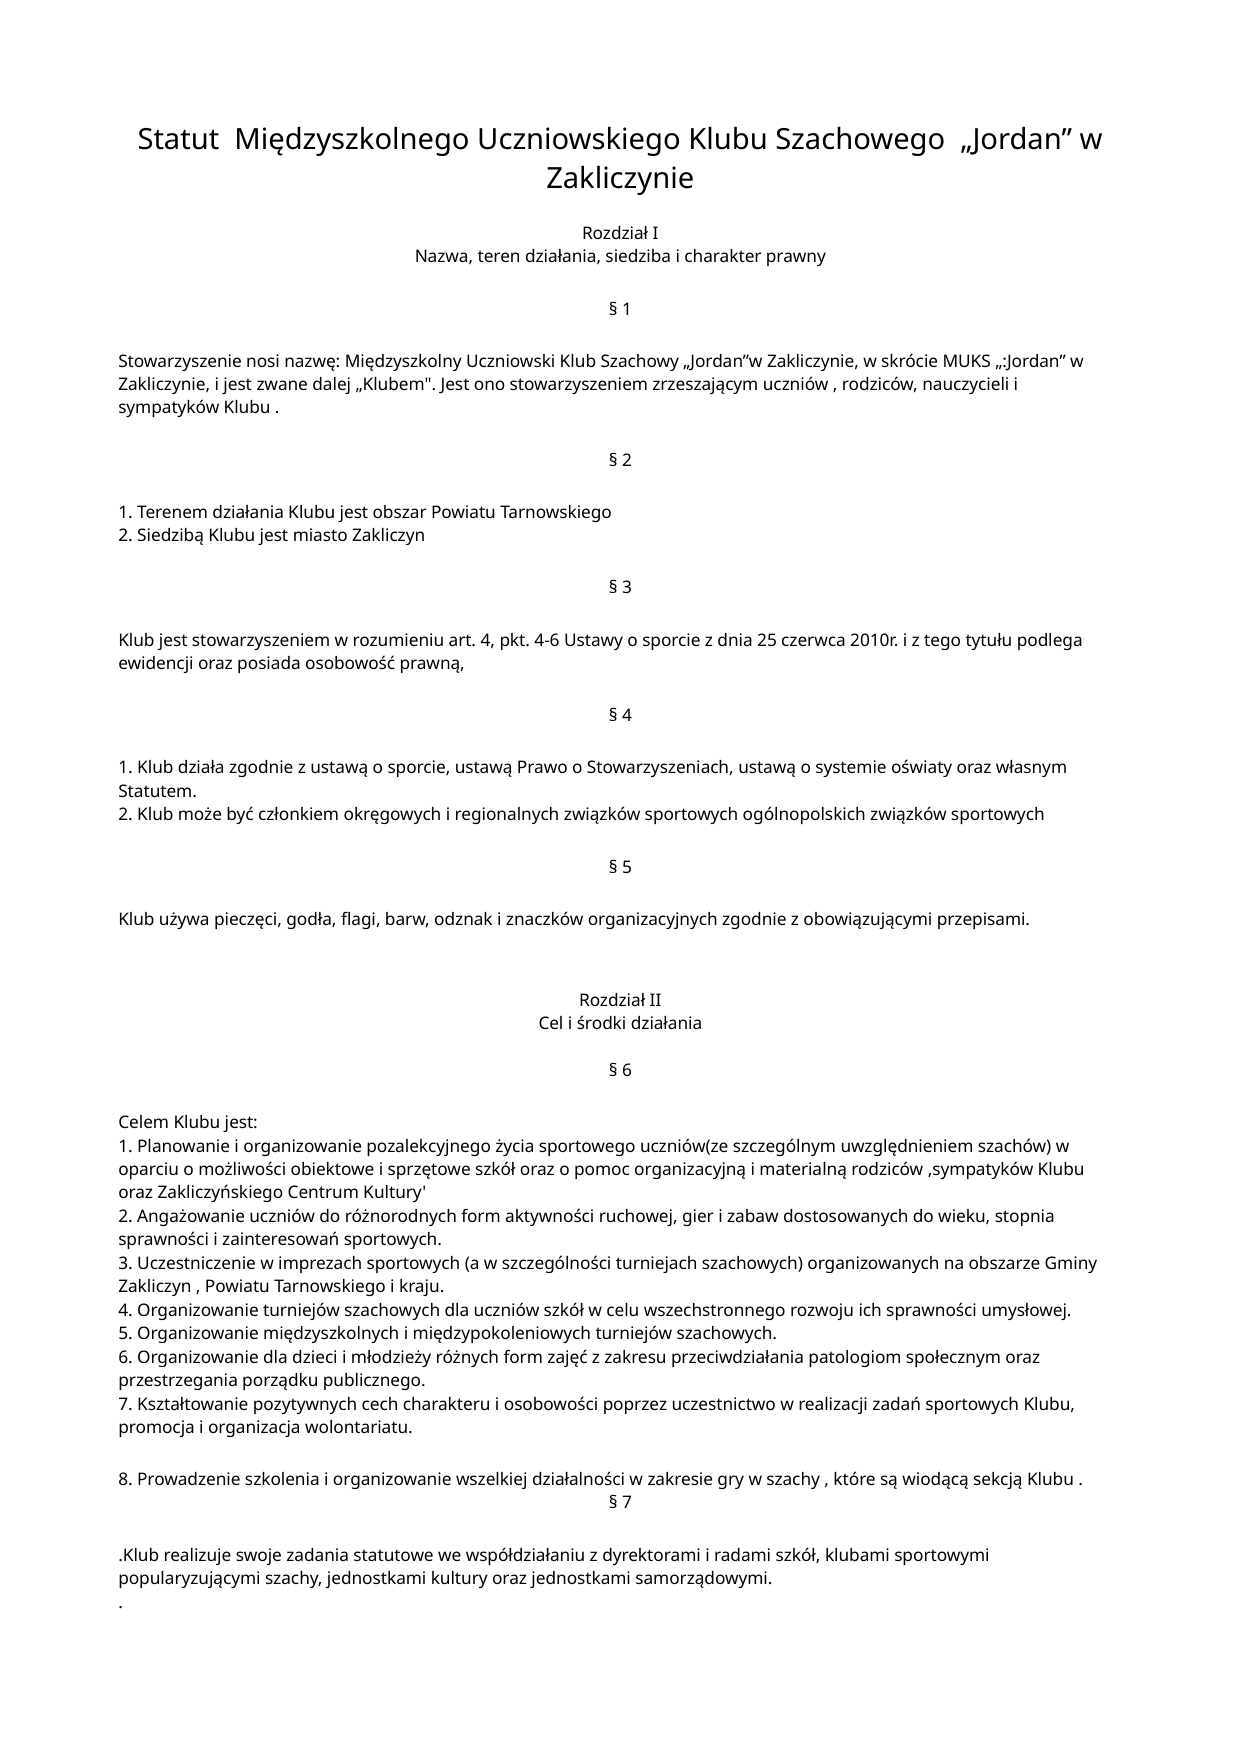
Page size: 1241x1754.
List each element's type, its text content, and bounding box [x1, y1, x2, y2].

text .Klub realizuje swoje zadania statutowe we współdziałaniu z dyrektorami i radami szkół, klubami sportowymi popularyzującymi szachy, jednostkami kultury oraz jednostkami samorządowymi. . [118, 1543, 1122, 1613]
text Stowarzyszenie nosi nazwę: Międzyszkolny Uczniowski Klub Szachowy „Jordan”w Zakliczynie, w skrócie MUKS „:Jordan” w Zakliczynie, i jest zwane dalej „Klubem". Jest ono stowarzyszeniem zrzeszającym uczniów , rodziców, nauczycieli i sympatyków Klubu . [118, 349, 1122, 419]
text § 1 [118, 297, 1122, 320]
text 1. Klub działa zgodnie z ustawą o sporcie, ustawą Prawo o Stowarzyszeniach, ustawą o systemie oświaty oraz własnym Statutem. 2. Klub może być członkiem okręgowych i regionalnych związków sportowych ogólnopolskich związków sportowych [118, 756, 1122, 826]
text § 2 [118, 448, 1122, 471]
text Klub używa pieczęci, godła, flagi, barw, odznak i znaczków organizacyjnych zgodnie z obowiązującymi przepisami. [118, 907, 1122, 930]
text § 3 [118, 576, 1122, 599]
text Rozdział II Cel i środki działania § 6 [118, 988, 1122, 1082]
text Statut Międzyszkolnego Uczniowskiego Klubu Szachowego „Jordan” w Zakliczynie Rozdział I Nazwa, teren działania, siedziba i charakter prawny [118, 118, 1122, 268]
text § 4 [118, 703, 1122, 727]
text 8. Prowadzenie szkolenia i organizowanie wszelkiej działalności w zakresie gry w szachy , które są wiodącą sekcją Klubu . [118, 1467, 1122, 1491]
text Klub jest stowarzyszeniem w rozumieniu art. 4, pkt. 4-6 Ustawy o sporcie z dnia 25 czerwca 2010r. i z tego tytułu podlega ewidencji oraz posiada osobowość prawną, [118, 628, 1122, 675]
text 1. Terenem działania Klubu jest obszar Powiatu Tarnowskiego 2. Siedzibą Klubu jest miasto Zakliczyn [118, 500, 1122, 547]
text § 5 [118, 855, 1122, 878]
text Celem Klubu jest: 1. Planowanie i organizowanie pozalekcyjnego życia sportowego uczniów(ze szczególnym uwzględnieniem szachów) w oparciu o możliwości obiektowe i sprzętowe szkół oraz o pomoc organizacyjną i materialną rodziców ,sympatyków Klubu oraz Zakliczyńskiego Centrum Kultury' 2. Angażowanie uczniów do różnorodnych form aktywności ruchowej, gier i zabaw dostosowanych do wieku, stopnia sprawności i zainteresowań sportowych. 3. Uczestniczenie w imprezach sportowych (a w szczególności turniejach szachowych) organizowanych na obszarze Gminy Zakliczyn , Powiatu Tarnowskiego i kraju. 4. Organizowanie turniejów szachowych dla uczniów szkół w celu wszechstronnego rozwoju ich sprawności umysłowej. 5. Organizowanie międzyszkolnych i międzypokoleniowych turniejów szachowych. 6. Organizowanie dla dzieci i młodzieży różnych form zajęć z zakresu przeciwdziałania patologiom społecznym oraz przestrzegania porządku publicznego. 7. Kształtowanie pozytywnych cech charakteru i osobowości poprzez uczestnictwo w realizacji zadań sportowych Klubu, promocja i organizacja wolontariatu. [118, 1082, 1122, 1438]
text § 7 [118, 1491, 1122, 1514]
